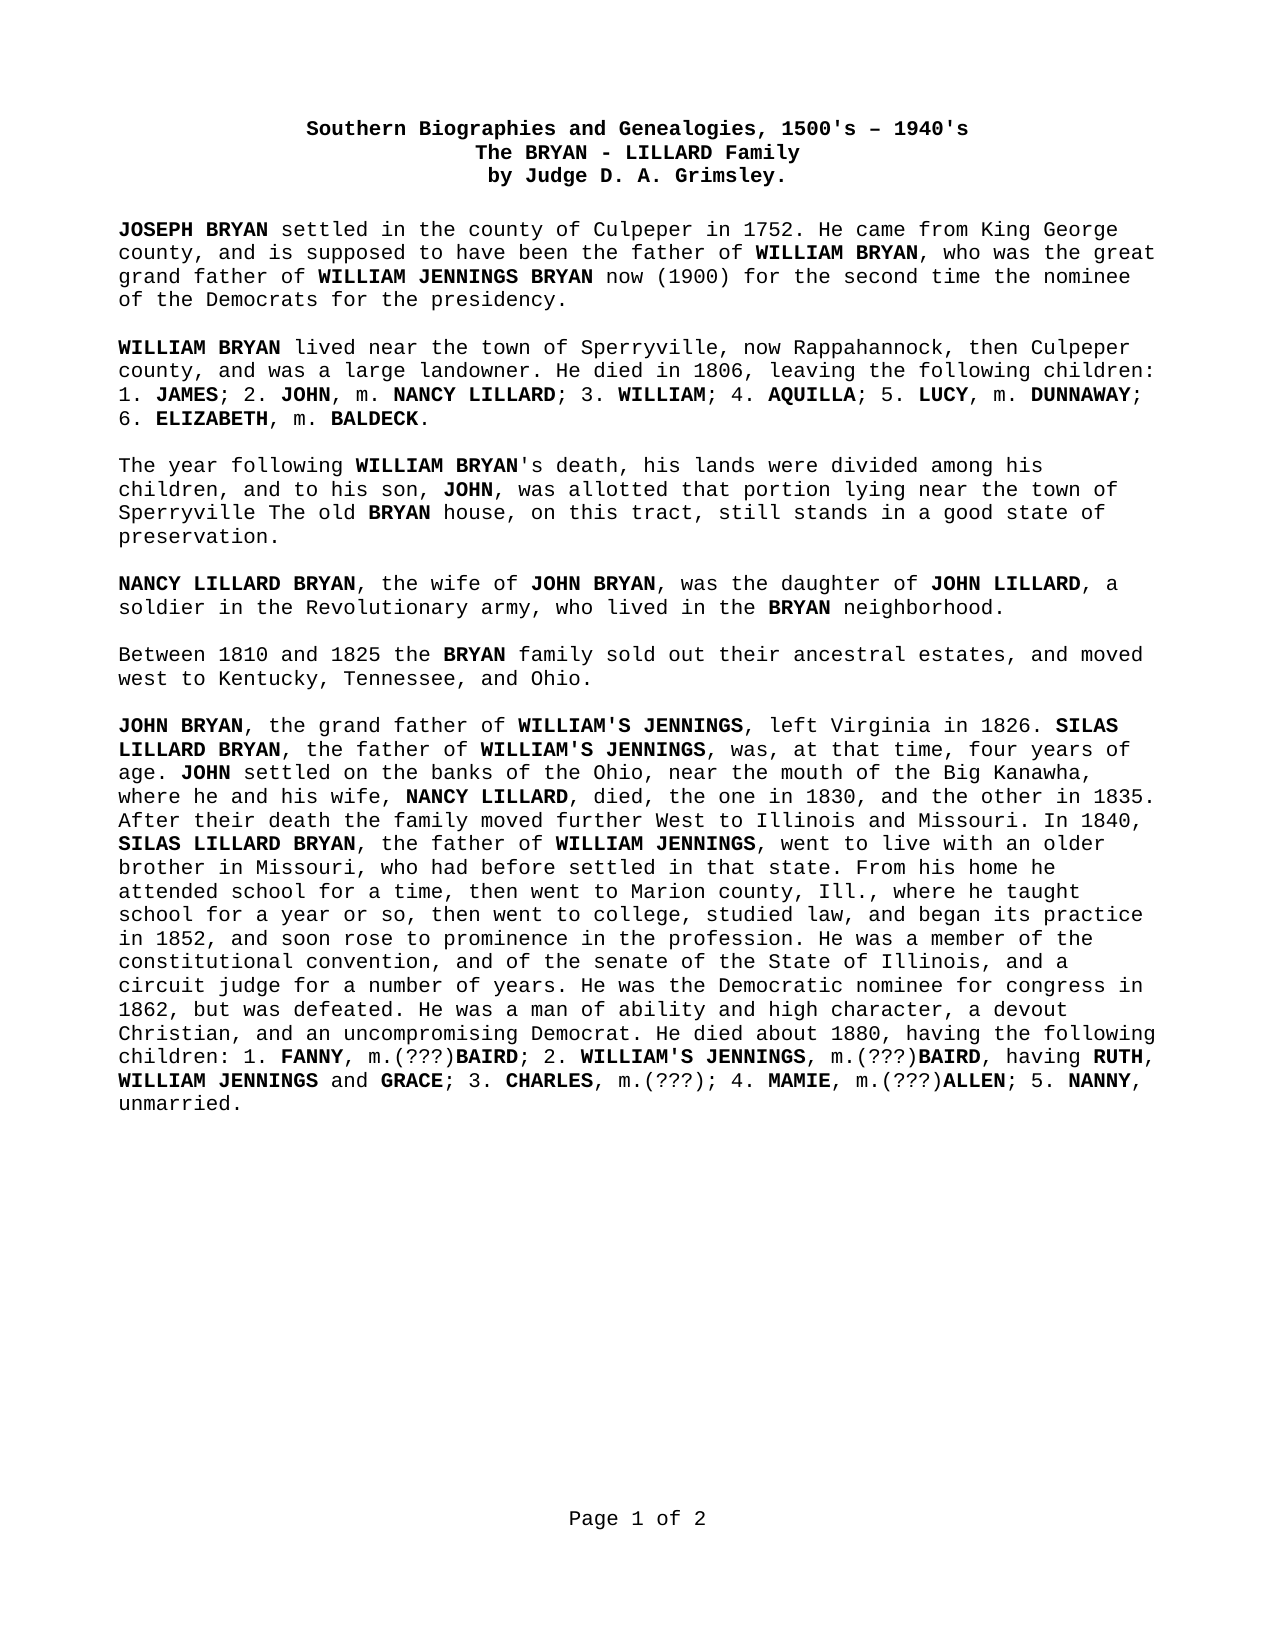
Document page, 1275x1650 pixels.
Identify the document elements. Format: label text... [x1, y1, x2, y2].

text William Bryan lived near the town of Sperryville, now Rappahannock, then Culpeper county, and was a large landowner. He died in 1806, leaving the following children: 1. James; 2. John, m. Nancy Lillard; 3. William; 4. Aquilla; 5. Lucy, m. Dunnaway; 6. Elizabeth, m. Baldeck. [118, 337, 1157, 431]
text The year following William Bryan's death, his lands were divided among his children, and to his son, John, was allotted that portion lying near the town of Sperryville The old Bryan house, on this tract, still stands in a good state of preservation. [118, 455, 1157, 549]
text Between 1810 and 1825 the Bryan family sold out their ancestral estates, and moved west to Kentucky, Tennessee, and Ohio. [118, 644, 1157, 691]
text Nancy Lillard Bryan, the wife of John Bryan, was the daughter of John Lillard, a soldier in the Revolutionary army, who lived in the Bryan neighborhood. [118, 573, 1157, 621]
text Joseph Bryan settled in the county of Culpeper in 1752. He came from King George county, and is supposed to have been the father of William Bryan, who was the great grand father of William Jennings Bryan now (1900) for the second time the nominee of the Democrats for the presidency. [118, 218, 1157, 313]
text John Bryan, the grand father of William's Jennings, left Virginia in 1826. Silas Lillard Bryan, the father of William's Jennings, was, at that time, four years of age. John settled on the banks of the Ohio, near the mouth of the Big Kanawha, where he and his wife, Nancy Lillard, died, the one in 1830, and the other in 1835. After their death the family moved further West to Illinois and Missouri. In 1840, Silas Lillard Bryan, the father of William Jennings, went to live with an older brother in Missouri, who had before settled in that state. From his home he attended school for a time, then went to Marion county, Ill., where he taught school for a year or so, then went to college, studied law, and began its practice in 1852, and soon rose to prominence in the profession. He was a member of the constitutional convention, and of the senate of the State of Illinois, and a circuit judge for a number of years. He was the Democratic nominee for congress in 1862, but was defeated. He was a man of ability and high character, a devout Christian, and an uncompromising Democrat. He died about 1880, having the following children: 1. Fanny, m.(???)Baird; 2. William's Jennings, m.(???)Baird, having Ruth, William Jennings and Grace; 3. Charles, m.(???); 4. Mamie, m.(???)Allen; 5. Nanny, unmarried. [118, 715, 1157, 1117]
